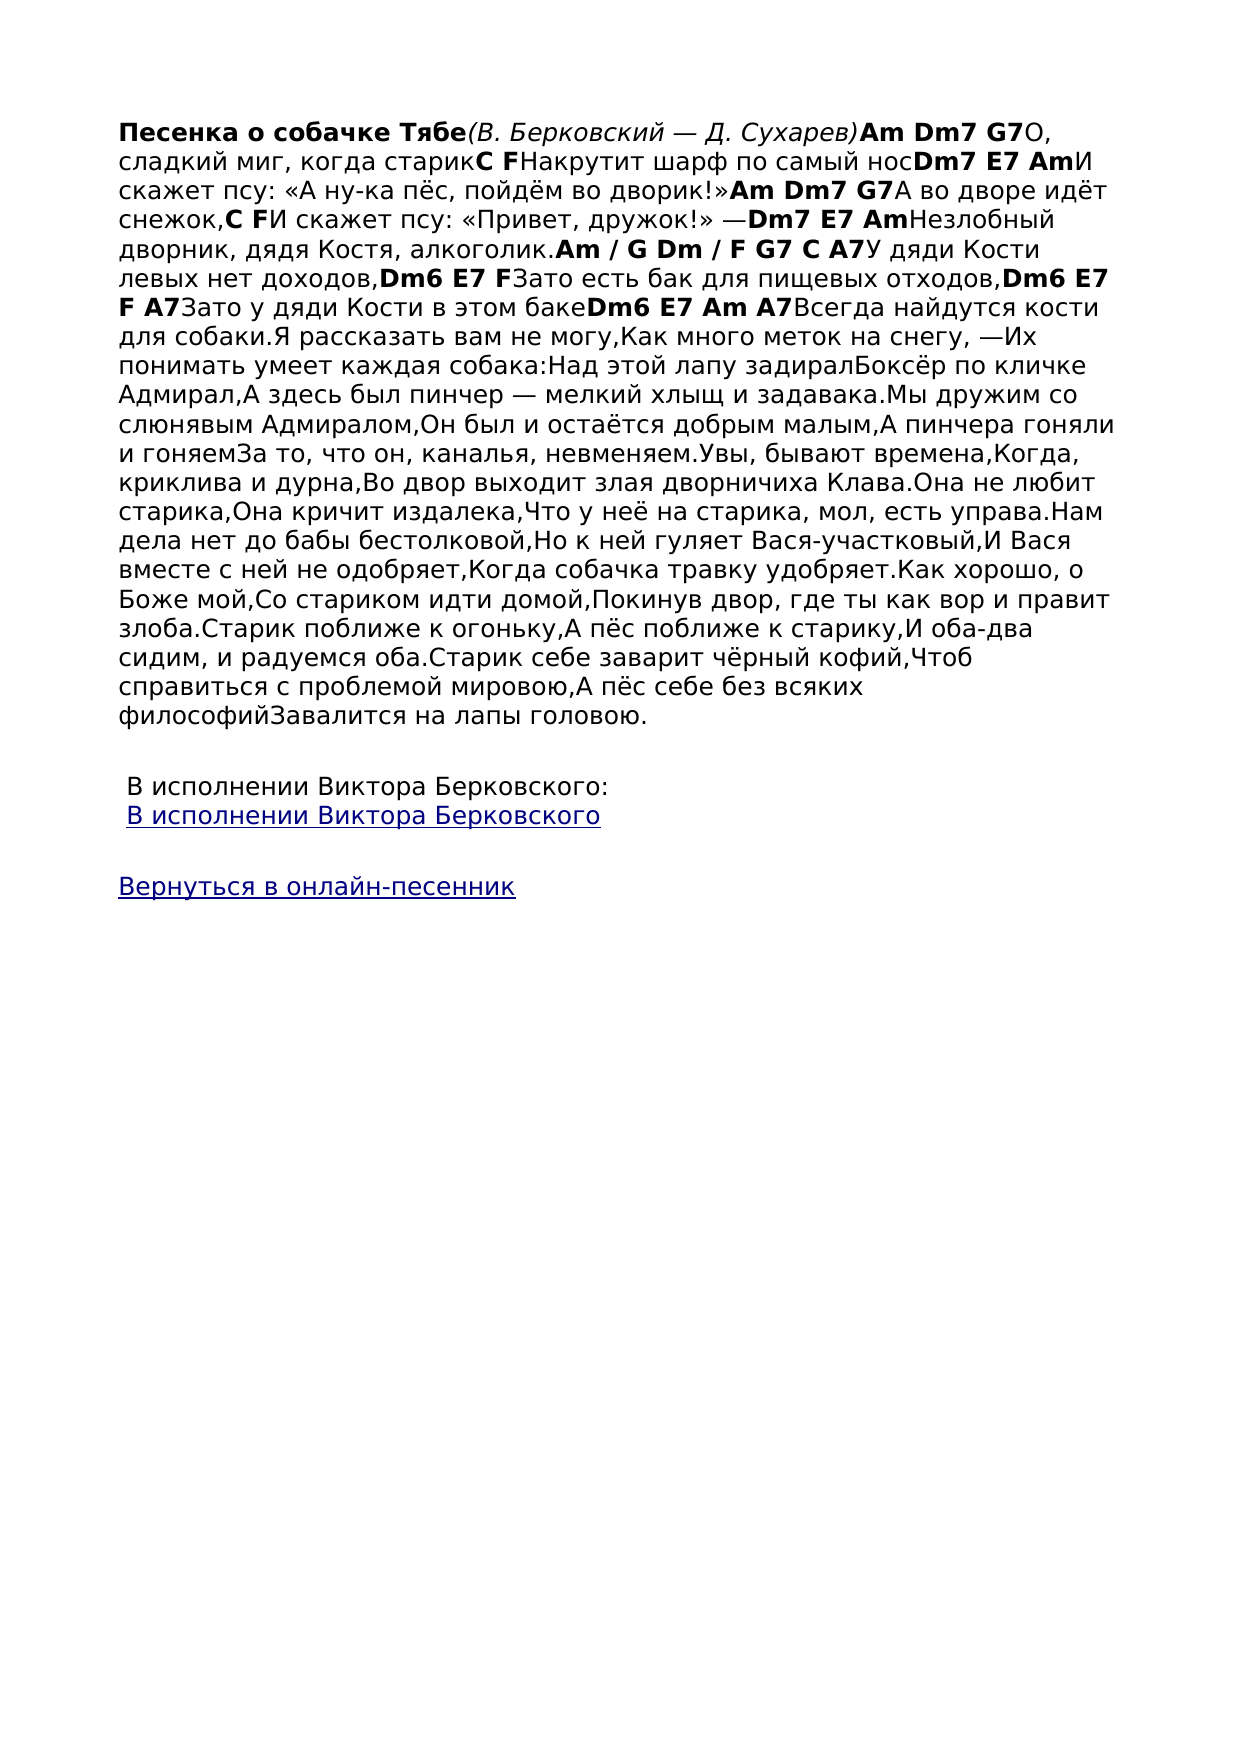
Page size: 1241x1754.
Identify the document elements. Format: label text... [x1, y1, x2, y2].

text Песенка о собачке Тябе(В. Берковский — Д. Сухарев)Am Dm7 G7О, сладкий миг, когда старикС FНакрутит шарф по самый носDm7 E7 AmИ скажет псу: «А ну-ка пёс, пойдём во дворик!»Am Dm7 G7А во дворе идёт снежок,С FИ скажет псу: «Привет, дружок!» —Dm7 E7 AmНезлобный дворник, дядя Костя, алкоголик.Am / G Dm / F G7 C A7У дяди Кости левых нет доходов,Dm6 E7 FЗато есть бак для пищевых отходов,Dm6 E7 F A7Зато у дяди Кости в этом бакеDm6 E7 Am A7Всегда найдутся кости для собаки.Я рассказать вам не могу,Как много меток на снегу, —Их понимать умеет каждая собака:Над этой лапу задиралБоксёр по кличке Адмирал,А здесь был пинчер — мелкий хлыщ и задавака.Мы дружим со слюнявым Адмиралом,Он был и остаётся добрым малым,А пинчера гоняли и гоняемЗа то, что он, каналья, невменяем.Увы, бывают времена,Когда, криклива и дурна,Во двор выходит злая дворничиха Клава.Она не любит старика,Она кричит издалека,Что у неё на старика, мол, есть управа.Нам дела нет до бабы бестолковой,Но к ней гуляет Вася-участковый,И Вася вместе с ней не одобряет,Когда собачка травку удобряет.Как хорошо, о Боже мой,Со стариком идти домой,Покинув двор, где ты как вор и правит злоба.Старик поближе к огоньку,А пёс поближе к старику,И оба-два сидим, и радуемся оба.Старик себе заварит чёрный кофий,Чтоб справиться с проблемой мировою,А пёс себе без всяких философийЗавалится на лапы головою. [118, 118, 1122, 731]
text Вернуться в онлайн-песенник [118, 872, 1122, 901]
text В исполнении Виктора Берковского: В исполнении Виктора Берковского [118, 743, 1122, 860]
